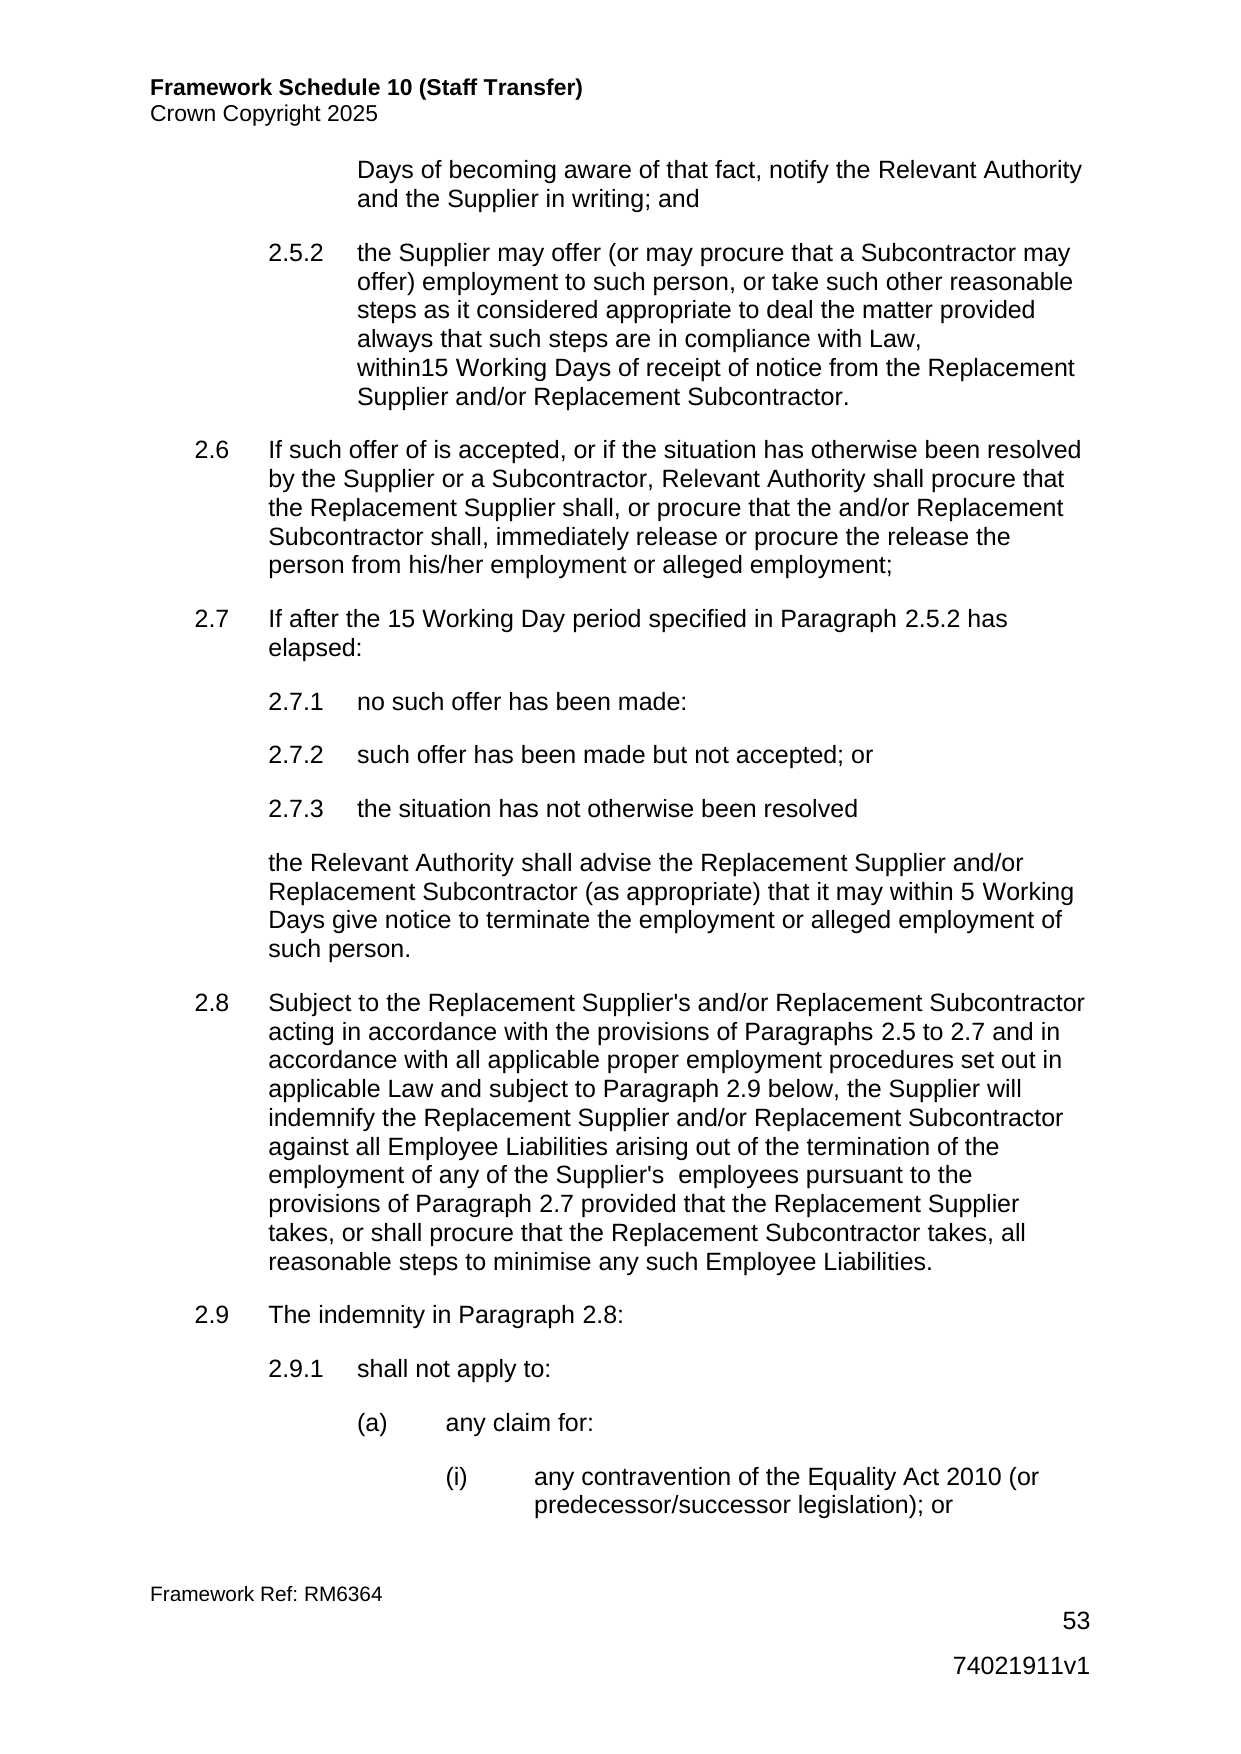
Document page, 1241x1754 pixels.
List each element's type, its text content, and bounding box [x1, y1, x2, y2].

list If after the 15 Working Day period specified in Paragraph 2.5.2 has elapsed: [194, 604, 1090, 662]
list the Supplier may offer (or may procure that a Subcontractor may offer) employment to such person, or take such other reasonable steps as it considered appropriate to deal the matter provided always that such steps are in compliance with Law, within15 Working Days of receipt of notice from the Replacement Supplier and/or Replacement Subcontractor. [268, 238, 1090, 410]
list If such offer of is accepted, or if the situation has otherwise been resolved by the Supplier or a Subcontractor, Relevant Authority shall procure that the Replacement Supplier shall, or procure that the and/or Replacement Subcontractor shall, immediately release or procure the release the person from his/her employment or alleged employment; [194, 435, 1090, 579]
list shall not apply to: [268, 1354, 1090, 1383]
text the Relevant Authority shall advise the Replacement Supplier and/or Replacement Subcontractor (as appropriate) that it may within 5 Working Days give notice to terminate the employment or alleged employment of such person. [268, 848, 1090, 963]
list The indemnity in Paragraph 2.8: [194, 1300, 1090, 1329]
list any claim for: [357, 1408, 1090, 1437]
list Days of becoming aware of that fact, notify the Relevant Authority and the Supplier in writing; and [268, 155, 1090, 213]
list Subject to the Replacement Supplier's and/or Replacement Subcontractor acting in accordance with the provisions of Paragraphs 2.5 to 2.7 and in accordance with all applicable proper employment procedures set out in applicable Law and subject to Paragraph 2.9 below, the Supplier will indemnify the Replacement Supplier and/or Replacement Subcontractor against all Employee Liabilities arising out of the termination of the employment of any of the Supplier's employees pursuant to the provisions of Paragraph 2.7 provided that the Replacement Supplier takes, or shall procure that the Replacement Subcontractor takes, all reasonable steps to minimise any such Employee Liabilities. [194, 988, 1090, 1275]
list the situation has not otherwise been resolved [268, 794, 1090, 823]
list no such offer has been made: [268, 687, 1090, 715]
list any contravention of the Equality Act 2010 (or predecessor/successor legislation); or [445, 1462, 1090, 1519]
list such offer has been made but not accepted; or [268, 740, 1090, 769]
